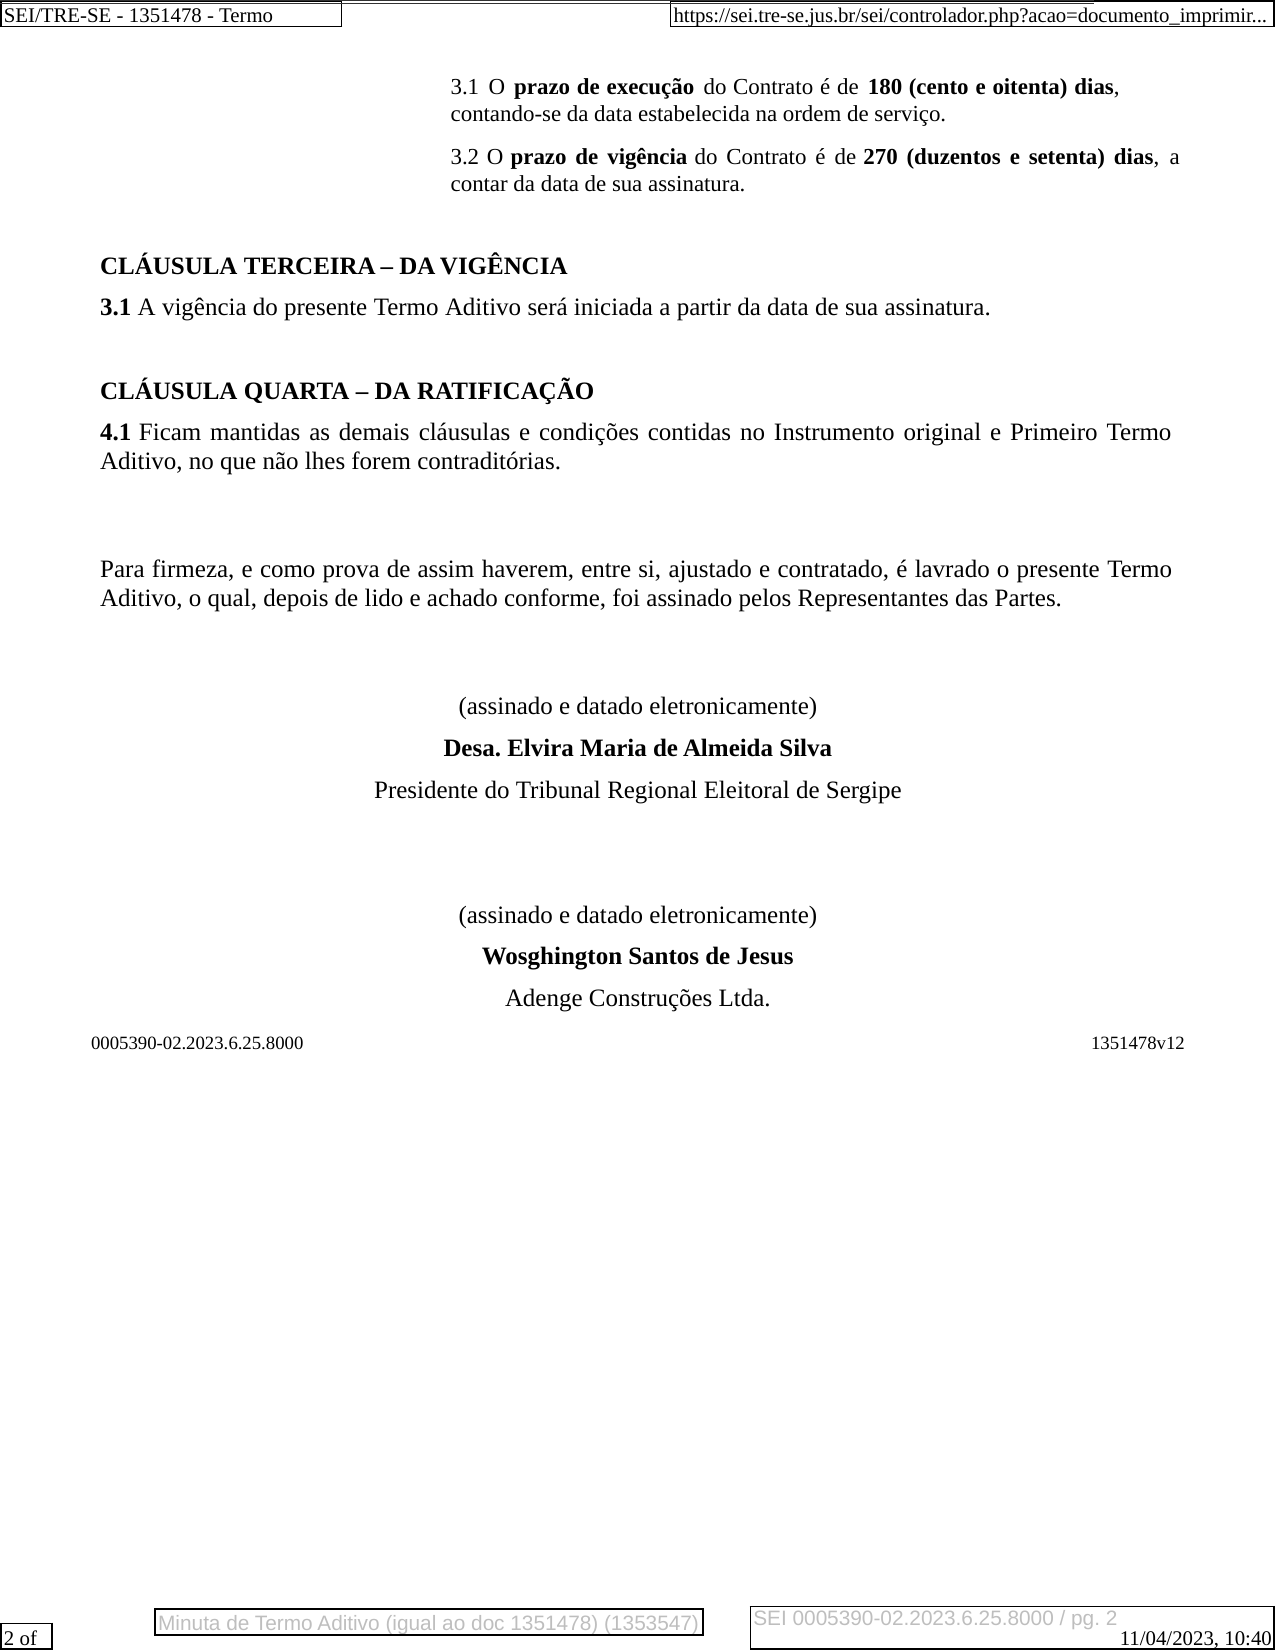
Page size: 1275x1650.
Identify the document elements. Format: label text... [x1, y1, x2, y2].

text (assinado e datado eletronicamente) Wosghington Santos de Jesus Adenge Construções Ltda. [458, 900, 817, 1012]
text Desa. Elvira Maria de Almeida Silva [79, 733, 1196, 762]
text Presidente do Tribunal Regional Eleitoral de Sergipe [79, 775, 1196, 803]
text CLÁUSULA QUARTA – DA RATIFICAÇÃO [100, 376, 1200, 404]
list O prazo de vigência do Contrato é de 270 (duzentos e setenta) dias, a contar da data de sua assinatura. [450, 143, 1181, 196]
text 0005390-02.2023.6.25.8000 1351478v12 [79, 1032, 1196, 1054]
text 4.1 Ficam mantidas as demais cláusulas e condições contidas no Instrumento original e Primeiro Termo Aditivo, no que não lhes forem contraditórias. [100, 417, 1175, 475]
list O prazo de execução do Contrato é de 180 (cento e oitenta) dias, contando-se da data estabelecida na ordem de serviço. [450, 73, 1171, 126]
text 3.1 A vigência do presente Termo Aditivo será iniciada a partir da data de sua assinatura. [100, 292, 1200, 321]
text Para firmeza, e como prova de assim haverem, entre si, ajustado e contratado, é lavrado o presente Termo Aditivo, o qual, depois de lido e achado conforme, foi assinado pelos Representantes das Partes. [100, 554, 1175, 612]
text (assinado e datado eletronicamente) [79, 691, 1196, 720]
text CLÁUSULA TERCEIRA – DA VIGÊNCIA [100, 251, 1200, 279]
